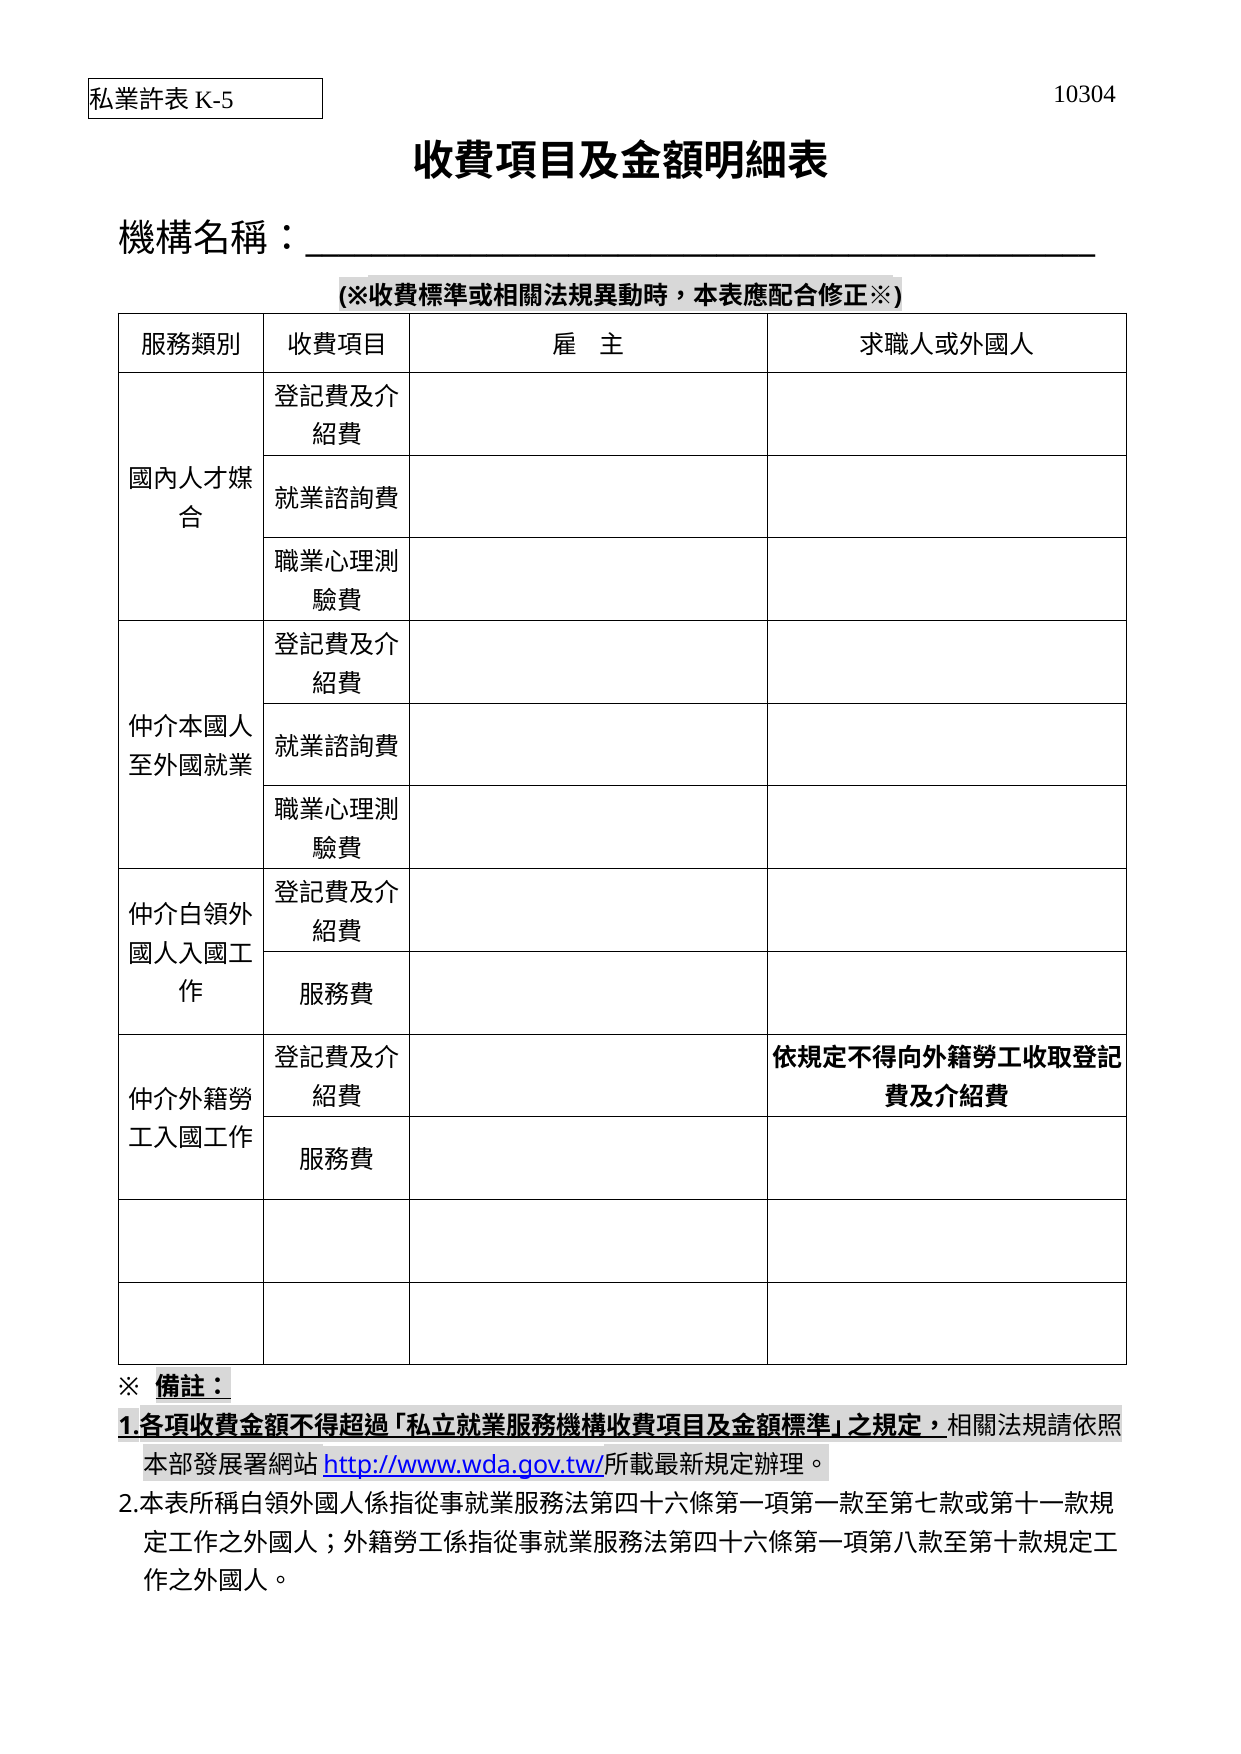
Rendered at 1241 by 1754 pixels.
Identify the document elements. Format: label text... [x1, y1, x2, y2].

table_cell [768, 704, 1126, 785]
table_cell [768, 1200, 1126, 1282]
table_cell [264, 1283, 409, 1364]
text (※收費標準或相關法規異動時，本表應配合修正※) [118, 274, 1122, 313]
table_cell [410, 1283, 767, 1364]
table_cell 國內人才媒合 [119, 373, 263, 620]
text 1.各項收費金額不得超過「私立就業服務機構收費項目及金額標準」之規定，相關法規請依照本部發展署網站http://www.wda.gov.tw/所載最新規定辦理。 [118, 1404, 1122, 1482]
table_cell [264, 1200, 409, 1282]
table_cell 依規定不得向外籍勞工收取登記費及介紹費 [768, 1035, 1126, 1116]
table_cell [410, 786, 767, 868]
table_cell [768, 621, 1126, 703]
table_cell [119, 1200, 263, 1282]
table_cell [768, 456, 1126, 537]
table_cell [768, 786, 1126, 868]
table_cell [119, 1283, 263, 1364]
table_cell 職業心理測驗費 [264, 538, 409, 620]
table_cell 服務費 [264, 1117, 409, 1199]
table_cell 仲介白領外國人入國工作 [119, 869, 263, 1033]
table_cell [768, 373, 1126, 454]
table_cell 登記費及介紹費 [264, 869, 409, 951]
table_header 雇 主 [410, 314, 767, 372]
table_cell 登記費及介紹費 [264, 621, 409, 703]
table_cell 登記費及介紹費 [264, 373, 409, 454]
text 10304 [1053, 80, 1167, 108]
table_cell [410, 869, 767, 951]
table_cell 登記費及介紹費 [264, 1035, 409, 1116]
table_cell [410, 373, 767, 454]
text 機構名稱： [118, 196, 1122, 274]
table_cell [410, 1200, 767, 1282]
table_cell [410, 1117, 767, 1199]
table_header 求職人或外國人 [768, 314, 1126, 372]
table_cell 職業心理測驗費 [264, 786, 409, 868]
table_cell [410, 456, 767, 537]
table_cell 就業諮詢費 [264, 456, 409, 537]
table_cell [768, 869, 1126, 951]
table_cell [768, 538, 1126, 620]
table_cell 服務費 [264, 952, 409, 1033]
table_cell [768, 1283, 1126, 1364]
text 2.本表所稱白領外國人係指從事就業服務法第四十六條第一項第一款至第七款或第十一款規定工作之外國人；外籍勞工係指從事就業服務法第四十六條第一項第八款至第十款規定工作之外國人。 [118, 1482, 1122, 1598]
table_cell 仲介本國人至外國就業 [119, 621, 263, 868]
table_cell 仲介外籍勞工入國工作 [119, 1035, 263, 1199]
table_cell [410, 1035, 767, 1116]
table_cell 就業諮詢費 [264, 704, 409, 785]
list 備註： [118, 1365, 1122, 1404]
table_cell [410, 704, 767, 785]
table_cell [410, 621, 767, 703]
text 私業許表K-5 [89, 79, 321, 116]
table_cell [768, 952, 1126, 1033]
table_header 收費項目 [264, 314, 409, 372]
table_header 服務類別 [119, 314, 263, 372]
table_cell [410, 952, 767, 1033]
text 收費項目及金額明細表 [118, 118, 1122, 196]
table_cell [410, 538, 767, 620]
table_cell [768, 1117, 1126, 1199]
